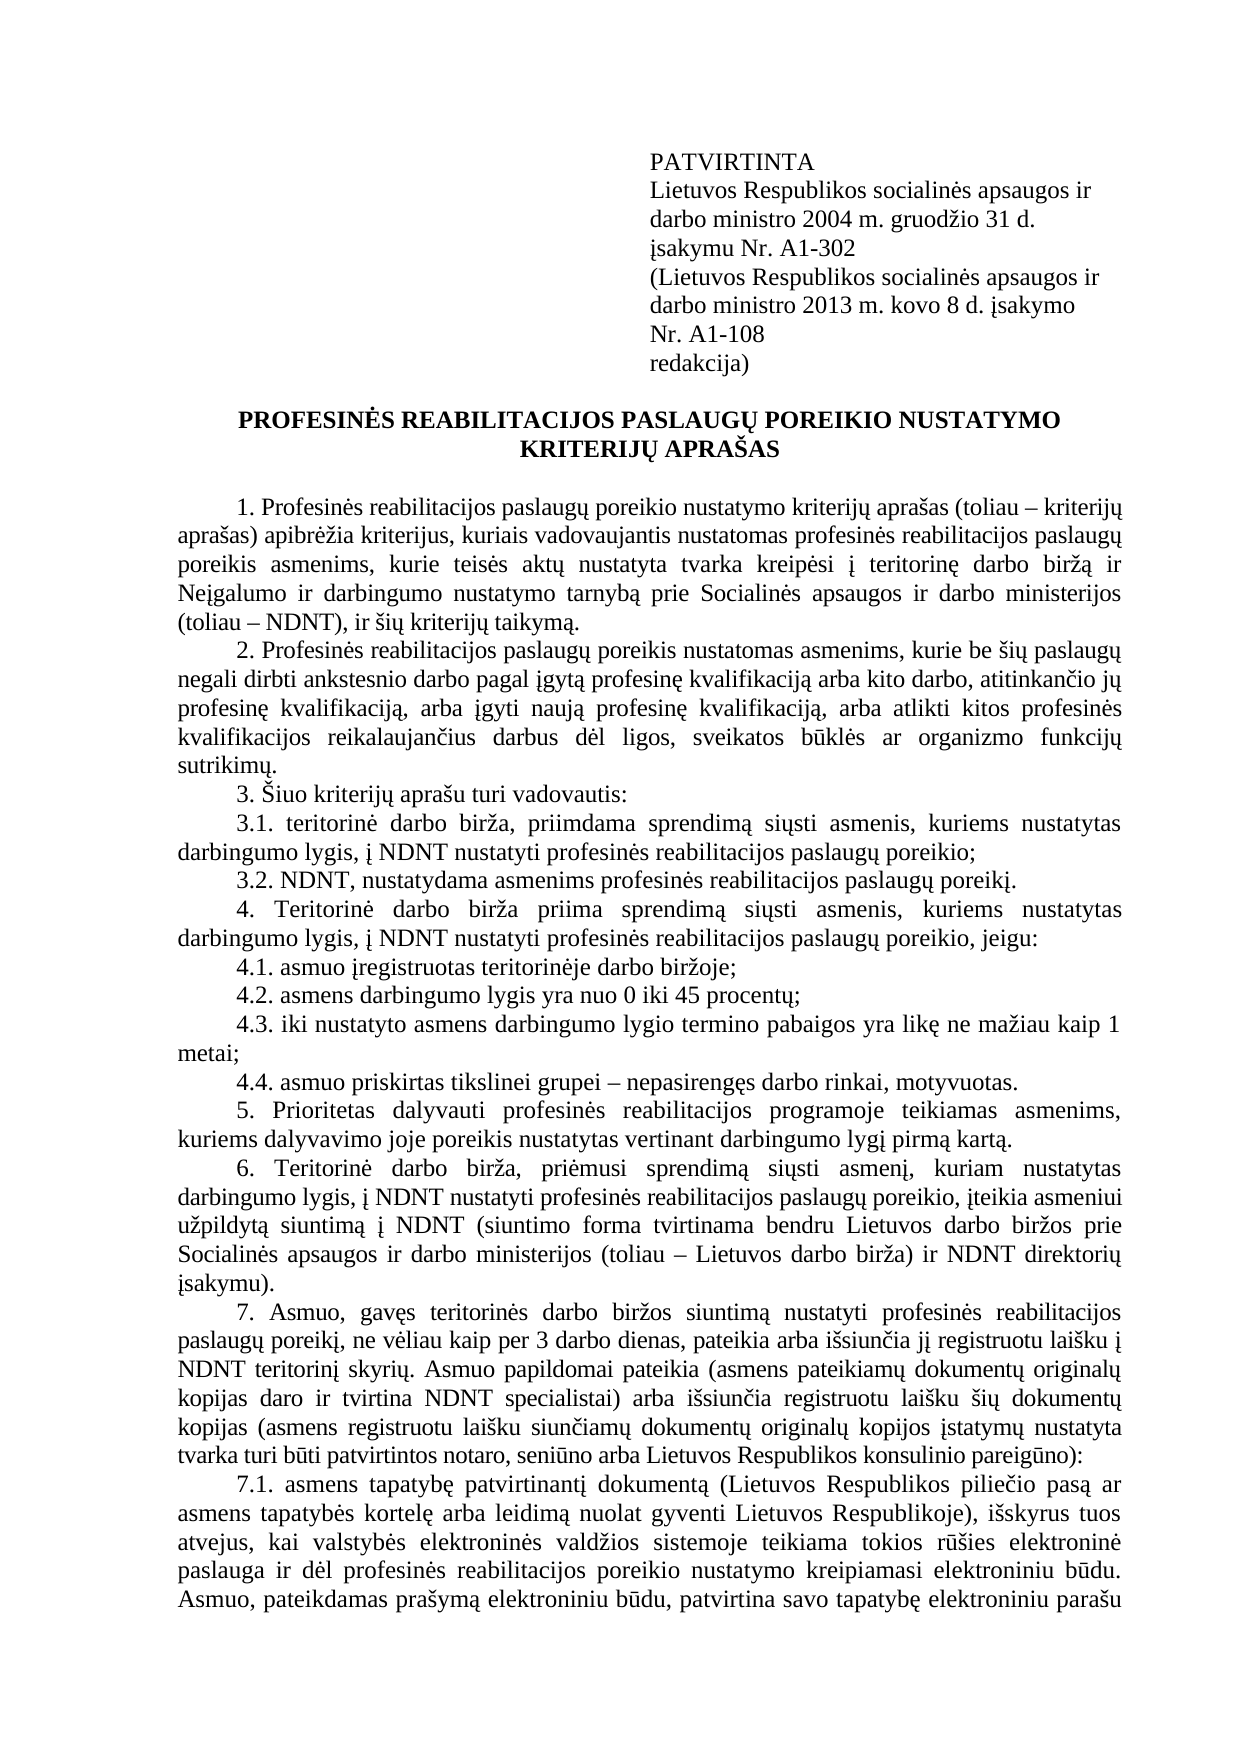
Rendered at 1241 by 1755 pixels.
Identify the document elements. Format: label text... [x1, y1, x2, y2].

text 4.2. asmens darbingumo lygis yra nuo 0 iki 45 procentų; [177, 981, 1122, 1009]
text 1. Profesinės reabilitacijos paslaugų poreikio nustatymo kriterijų aprašas (toliau – kriterijų aprašas) apibrėžia kriterijus, kuriais vadovaujantis nustatomas profesinės reabilitacijos paslaugų poreikis asmenims, kurie teisės aktų nustatyta tvarka kreipėsi į teritorinę darbo biržą ir Neįgalumo ir darbingumo nustatymo tarnybą prie Socialinės apsaugos ir darbo ministerijos (toliau – NDNT), ir šių kriterijų taikymą. [177, 492, 1122, 636]
text Nr. A1-108 [649, 319, 1122, 348]
text 4. Teritorinė darbo birža priima sprendimą siųsti asmenis, kuriems nustatytas darbingumo lygis, į NDNT nustatyti profesinės reabilitacijos paslaugų poreikio, jeigu: [177, 894, 1122, 952]
text įsakymu Nr. A1-302 [649, 233, 1122, 262]
text 3. Šiuo kriterijų aprašu turi vadovautis: [177, 779, 1122, 808]
text redakcija) [649, 348, 1122, 377]
text PATVIRTINTA [649, 147, 1122, 176]
text darbo ministro 2013 m. kovo 8 d. įsakymo [649, 291, 1122, 319]
text 4.1. asmuo įregistruotas teritorinėje darbo biržoje; [177, 952, 1122, 981]
text 4.3. iki nustatyto asmens darbingumo lygio termino pabaigos yra likę ne mažiau kaip 1 metai; [177, 1009, 1122, 1067]
text 7.1. asmens tapatybę patvirtinantį dokumentą (Lietuvos Respublikos piliečio pasą ar asmens tapatybės kortelę arba leidimą nuolat gyventi Lietuvos Respublikoje), išskyrus tuos atvejus, kai valstybės elektroninės valdžios sistemoje teikiama tokios rūšies elektroninė paslauga ir dėl profesinės reabilitacijos poreikio nustatymo kreipiamasi elektroniniu būdu. Asmuo, pateikdamas prašymą elektroniniu būdu, patvirtina savo tapatybę elektroniniu parašu [177, 1469, 1122, 1613]
text 5. Prioritetas dalyvauti profesinės reabilitacijos programoje teikiamas asmenims, kuriems dalyvavimo joje poreikis nustatytas vertinant darbingumo lygį pirmą kartą. [177, 1096, 1122, 1153]
text Lietuvos Respublikos socialinės apsaugos ir [649, 176, 1122, 204]
text 3.2. NDNT, nustatydama asmenims profesinės reabilitacijos paslaugų poreikį. [177, 866, 1122, 894]
text 6. Teritorinė darbo birža, priėmusi sprendimą siųsti asmenį, kuriam nustatytas darbingumo lygis, į NDNT nustatyti profesinės reabilitacijos paslaugų poreikio, įteikia asmeniui užpildytą siuntimą į NDNT (siuntimo forma tvirtinama bendru Lietuvos darbo biržos prie Socialinės apsaugos ir darbo ministerijos (toliau – Lietuvos darbo birža) ir NDNT direktorių įsakymu). [177, 1153, 1122, 1297]
text 3.1. teritorinė darbo birža, priimdama sprendimą siųsti asmenis, kuriems nustatytas darbingumo lygis, į NDNT nustatyti profesinės reabilitacijos paslaugų poreikio; [177, 808, 1122, 866]
text darbo ministro 2004 m. gruodžio 31 d. [649, 204, 1122, 233]
text 7. Asmuo, gavęs teritorinės darbo biržos siuntimą nustatyti profesinės reabilitacijos paslaugų poreikį, ne vėliau kaip per 3 darbo dienas, pateikia arba išsiunčia jį registruotu laišku į NDNT teritorinį skyrių. Asmuo papildomai pateikia (asmens pateikiamų dokumentų originalų kopijas daro ir tvirtina NDNT specialistai) arba išsiunčia registruotu laišku šių dokumentų kopijas (asmens registruotu laišku siunčiamų dokumentų originalų kopijos įstatymų nustatyta tvarka turi būti patvirtintos notaro, seniūno arba Lietuvos Respublikos konsulinio pareigūno): [177, 1297, 1122, 1469]
text PROFESINĖS REABILITACIJOS PASLAUGŲ POREIKIO NUSTATYMO KRITERIJŲ APRAŠAS [177, 406, 1122, 463]
text (Lietuvos Respublikos socialinės apsaugos ir [649, 262, 1122, 291]
text 2. Profesinės reabilitacijos paslaugų poreikis nustatomas asmenims, kurie be šių paslaugų negali dirbti ankstesnio darbo pagal įgytą profesinę kvalifikaciją arba kito darbo, atitinkančio jų profesinę kvalifikaciją, arba įgyti naują profesinę kvalifikaciją, arba atlikti kitos profesinės kvalifikacijos reikalaujančius darbus dėl ligos, sveikatos būklės ar organizmo funkcijų sutrikimų. [177, 636, 1122, 779]
text 4.4. asmuo priskirtas tikslinei grupei – nepasirengęs darbo rinkai, motyvuotas. [177, 1067, 1122, 1096]
